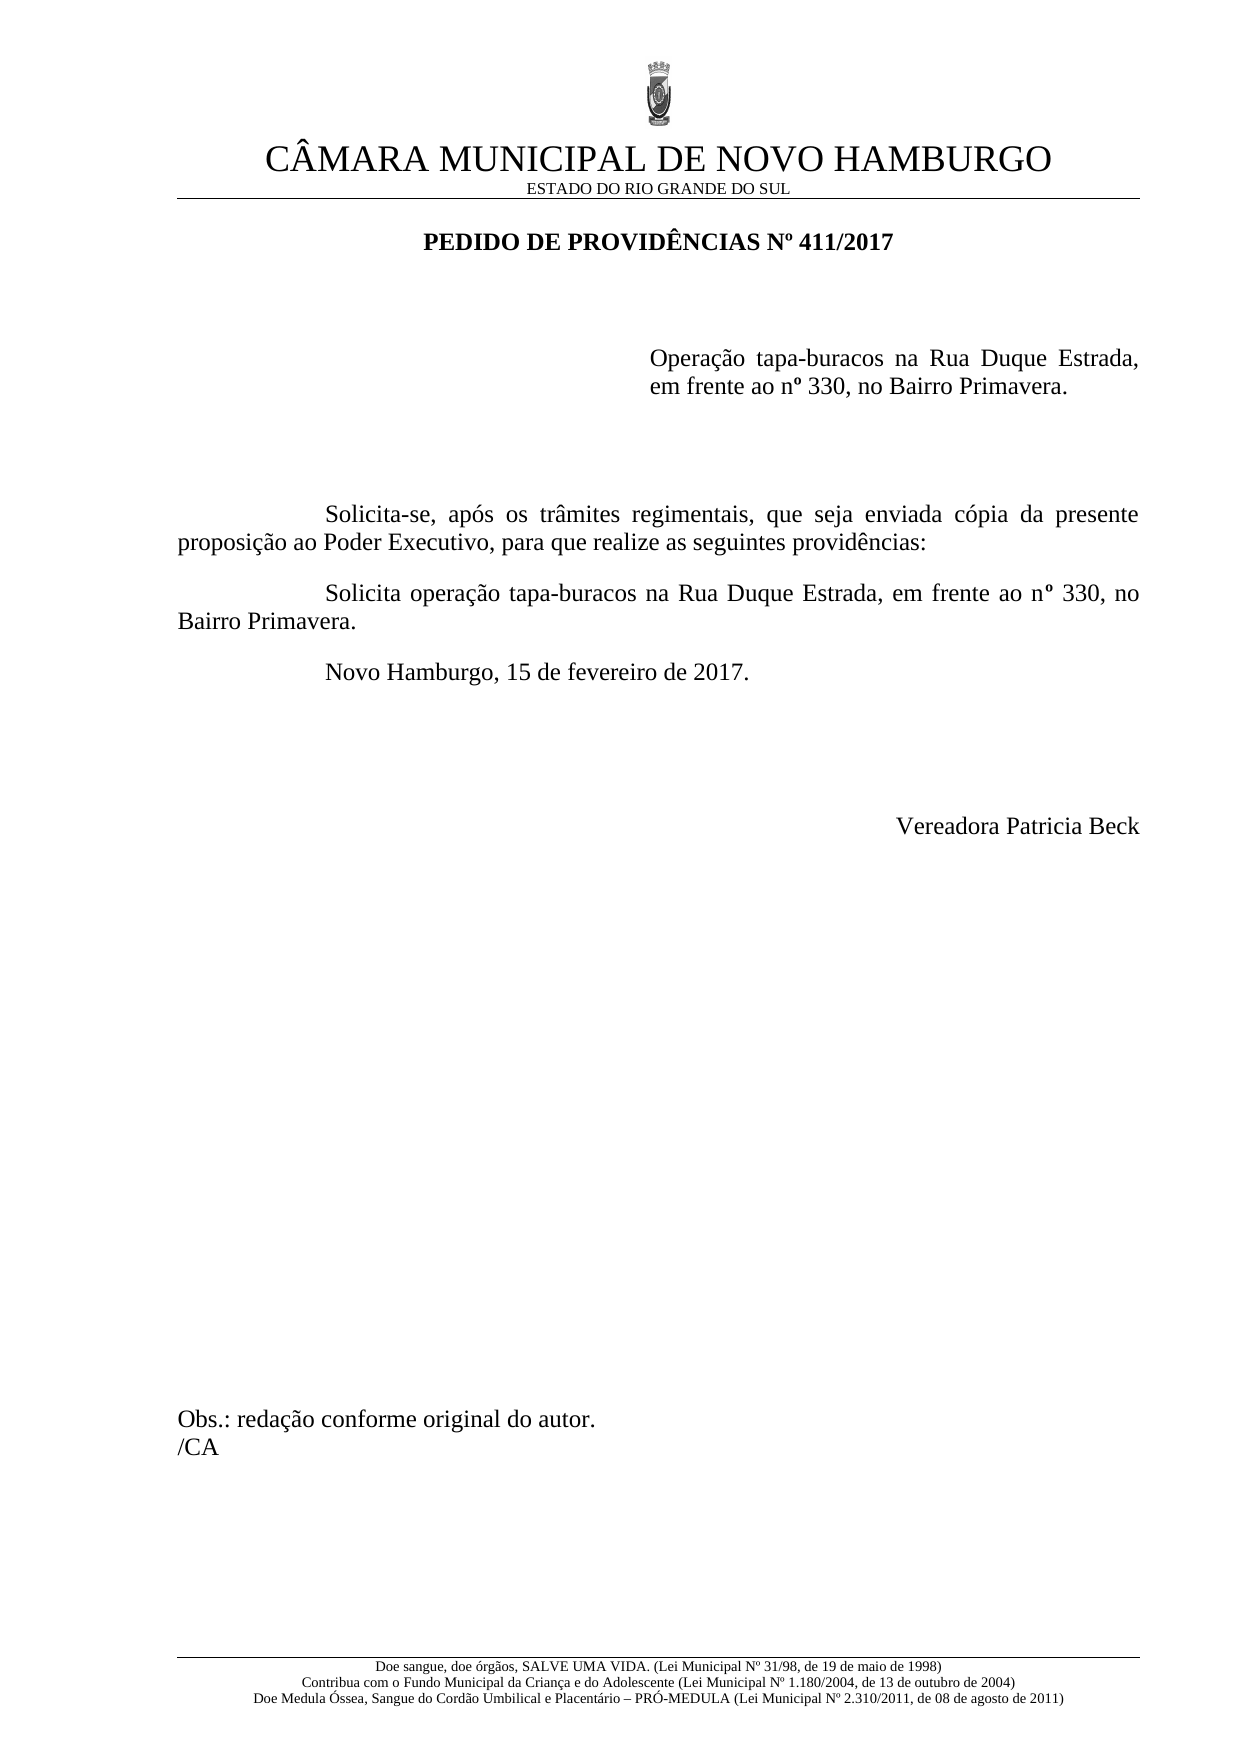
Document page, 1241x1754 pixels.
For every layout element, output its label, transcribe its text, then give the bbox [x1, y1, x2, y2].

text Solicita-se, após os trâmites regimentais, que seja enviada cópia da presente proposição ao Poder Executivo, para que realize as seguintes providências: [177, 500, 1140, 556]
text Solicita operação tapa-buracos na Rua Duque Estrada, em frente ao nº 330, no Bairro Primavera. [177, 579, 1140, 635]
text Vereadora Patricia Beck [177, 812, 1140, 840]
text /CA [177, 1433, 1140, 1461]
text Obs.: redação conforme original do autor. [177, 1406, 1140, 1433]
text PEDIDO DE PROVIDÊNCIAS Nº 411/2017 [177, 228, 1140, 256]
text Operação tapa-buracos na Rua Duque Estrada, em frente ao nº 330, no Bairro Primavera. [649, 344, 1140, 400]
text Novo Hamburgo, 15 de fevereiro de 2017. [177, 658, 1140, 686]
